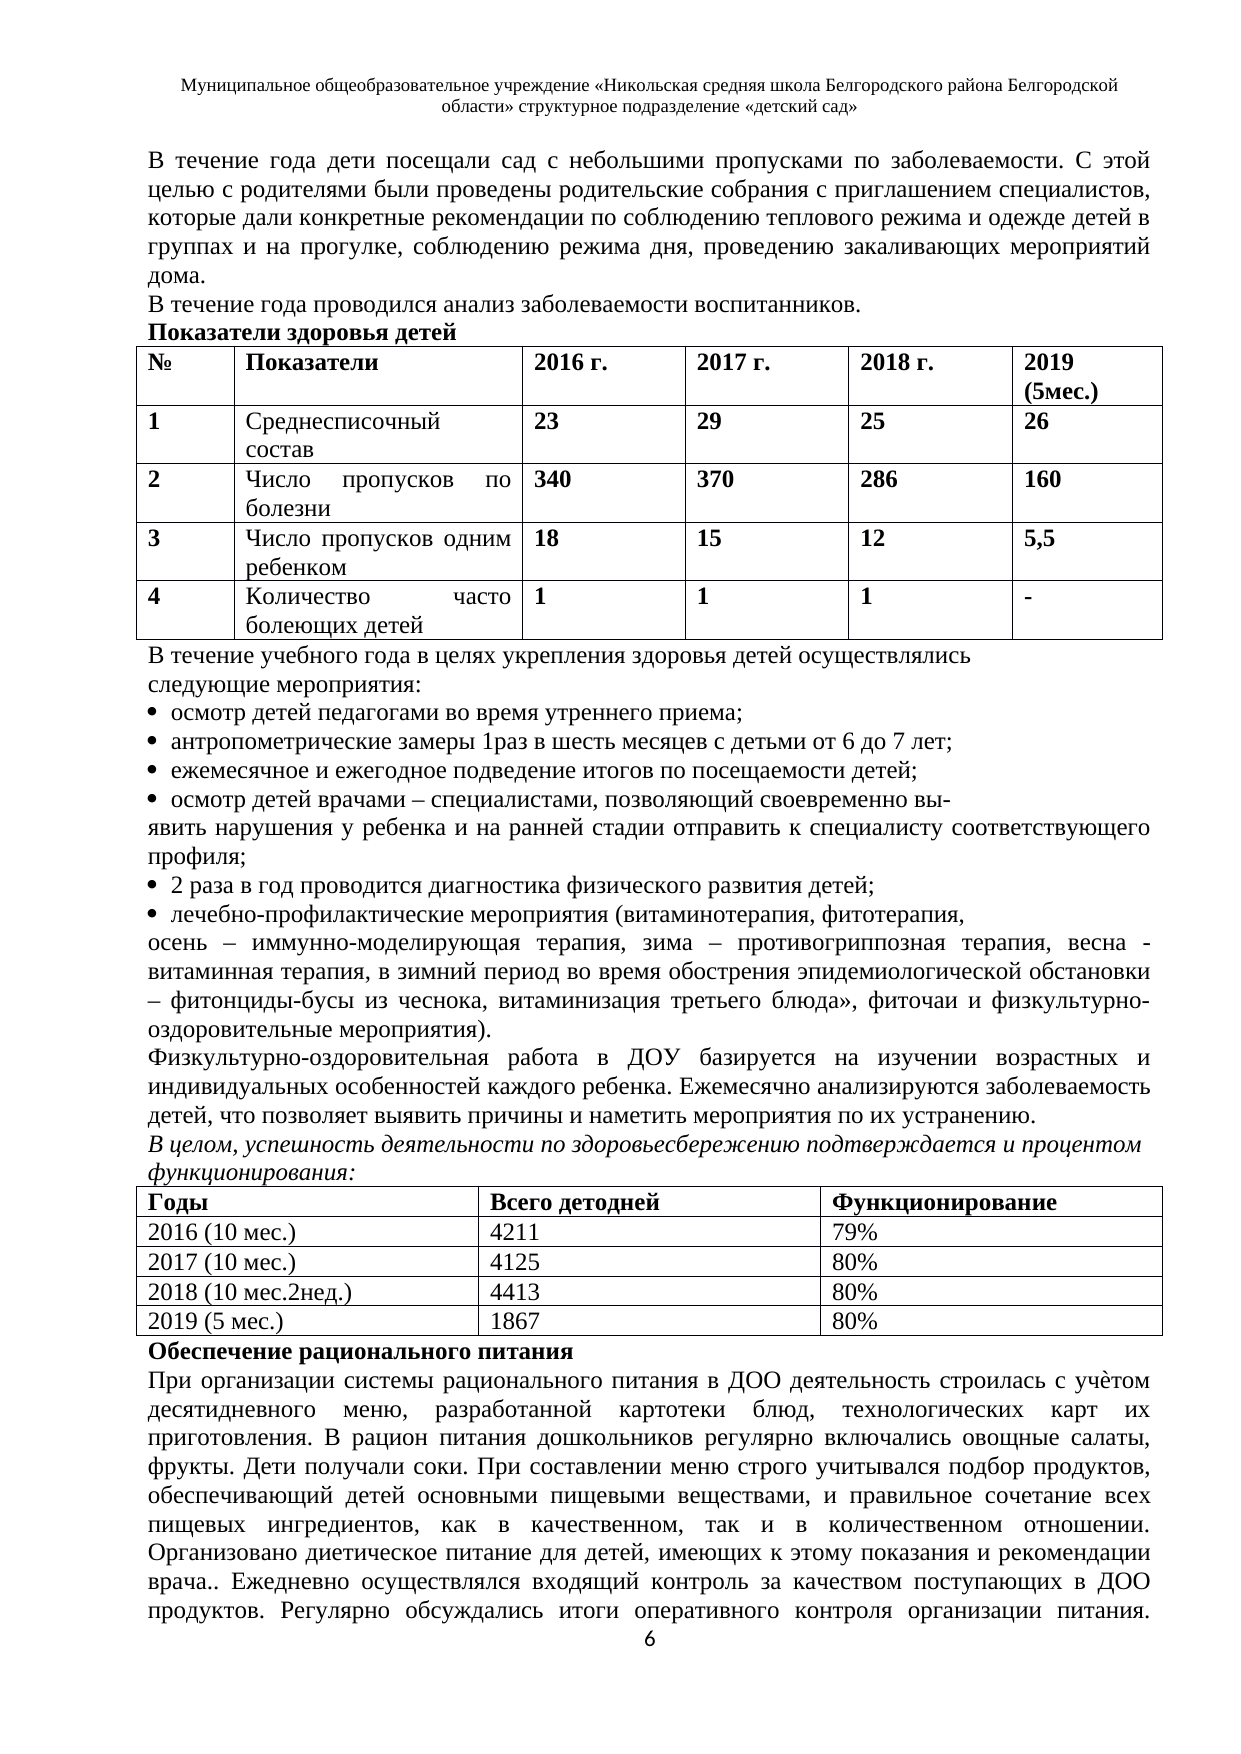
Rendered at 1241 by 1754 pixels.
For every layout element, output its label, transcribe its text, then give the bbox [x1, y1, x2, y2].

table_cell 26 [1013, 406, 1162, 463]
table_cell 2017 (10 мес.) [137, 1247, 478, 1276]
table_cell 370 [686, 464, 848, 522]
table_cell 23 [523, 406, 685, 463]
table_cell 2 [137, 464, 234, 522]
table_header 2016 г. [523, 347, 685, 405]
text Показатели здоровья детей [148, 317, 1152, 346]
table_cell 2016 (10 мес.) [137, 1217, 478, 1246]
text В течение года проводился анализ заболеваемости воспитанников. [148, 289, 1152, 317]
table_header № [137, 347, 234, 405]
text явить нарушения у ребенка и на ранней стадии отправить к специалисту соответствующего профиля; [148, 812, 1152, 870]
table_cell 160 [1013, 464, 1162, 522]
text лечебно-профилактические мероприятия (витаминотерапия, фитотерапия, [148, 899, 1152, 927]
table_cell 12 [849, 523, 1012, 580]
table_cell 3 [137, 523, 234, 580]
table_cell 5,5 [1013, 523, 1162, 580]
text В целом, успешность деятельности по здоровьесбережению подтверждается и процентом функционирования: [148, 1129, 1152, 1186]
text антропометрические замеры 1раз в шесть месяцев с детьми от 6 до 7 лет; [148, 726, 1152, 755]
table_cell 2019 (5 мес.) [137, 1306, 478, 1335]
table_cell 15 [686, 523, 848, 580]
table_cell 4211 [479, 1217, 820, 1246]
table_cell 80% [821, 1247, 1162, 1276]
table_cell 1 [849, 581, 1012, 639]
text Физкультурно-оздоровительная работа в ДОУ базируется на изучении возрастных и индивидуальных особенностей каждого ребенка. Ежемесячно анализируются заболеваемость детей, что позволяет выявить причины и наметить мероприятия по их устранению. [148, 1042, 1152, 1129]
text осмотр детей педагогами во время утреннего приема; [148, 697, 1152, 726]
text Обеспечение рационального питания [148, 1336, 1152, 1365]
table_cell 4 [137, 581, 234, 639]
table_cell Число пропусков одним ребенком [235, 523, 522, 580]
table_header Показатели [235, 347, 522, 405]
table_cell 340 [523, 464, 685, 522]
table_header Функционирование [821, 1187, 1162, 1216]
table_cell 1 [686, 581, 848, 639]
table_cell Число пропусков по болезни [235, 464, 522, 522]
text осень – иммунно-моделирующая терапия, зима – противогриппозная терапия, весна -витаминная терапия, в зимний период во время обострения эпидемиологической обстановки – фитонциды-бусы из чеснока, витаминизация третьего блюда», фиточаи и физкультурно-оздоровительные мероприятия). [148, 927, 1152, 1042]
table_header 2018 г. [849, 347, 1012, 405]
table_cell 25 [849, 406, 1012, 463]
text В течение года дети посещали сад с небольшими пропусками по заболеваемости. С этой целью с родителями были проведены родительские собрания с приглашением специалистов, которые дали конкретные рекомендации по соблюдению теплового режима и одежде детей в группах и на прогулке, соблюдению режима дня, проведению закаливающих мероприятий дома. [148, 145, 1152, 289]
table_cell Количество часто болеющих детей [235, 581, 522, 639]
text осмотр детей врачами – специалистами, позволяющий своевременно вы- [148, 784, 1152, 812]
table_cell 18 [523, 523, 685, 580]
table_cell 79% [821, 1217, 1162, 1246]
table_cell 286 [849, 464, 1012, 522]
text При организации системы рационального питания в ДОО деятельность строилась с учѐтом десятидневного меню, разработанной картотеки блюд, технологических карт их приготовления. В рацион питания дошкольников регулярно включались овощные салаты, фрукты. Дети получали соки. При составлении меню строго учитывался подбор продуктов, обеспечивающий детей основными пищевыми веществами, и правильное сочетание всех пищевых ингредиентов, как в качественном, так и в количественном отношении. Организовано диетическое питание для детей, имеющих к этому показания и рекомендации врача.. Ежедневно осуществлялся входящий контроль за качеством поступающих в ДОО продуктов. Регулярно обсуждались итоги оперативного контроля организации питания. [148, 1365, 1152, 1624]
text В течение учебного года в целях укрепления здоровья детей осуществлялись [148, 640, 1152, 669]
table_cell 80% [821, 1277, 1162, 1305]
table_header 2019 (5мес.) [1013, 347, 1162, 405]
text следующие мероприятия: [148, 669, 1152, 697]
table_cell 29 [686, 406, 848, 463]
table_cell 1 [523, 581, 685, 639]
text 2 раза в год проводится диагностика физического развития детей; [148, 870, 1152, 899]
table_cell 1 [137, 406, 234, 463]
table_header Годы [137, 1187, 478, 1216]
table_cell 2018 (10 мес.2нед.) [137, 1277, 478, 1305]
table_header 2017 г. [686, 347, 848, 405]
table_header Всего детодней [479, 1187, 820, 1216]
table_cell Среднесписочный состав [235, 406, 522, 463]
table_cell 4413 [479, 1277, 820, 1305]
table_cell 4125 [479, 1247, 820, 1276]
text ежемесячное и ежегодное подведение итогов по посещаемости детей; [148, 755, 1152, 784]
table_cell 1867 [479, 1306, 820, 1335]
table_cell - [1013, 581, 1162, 639]
table_cell 80% [821, 1306, 1162, 1335]
